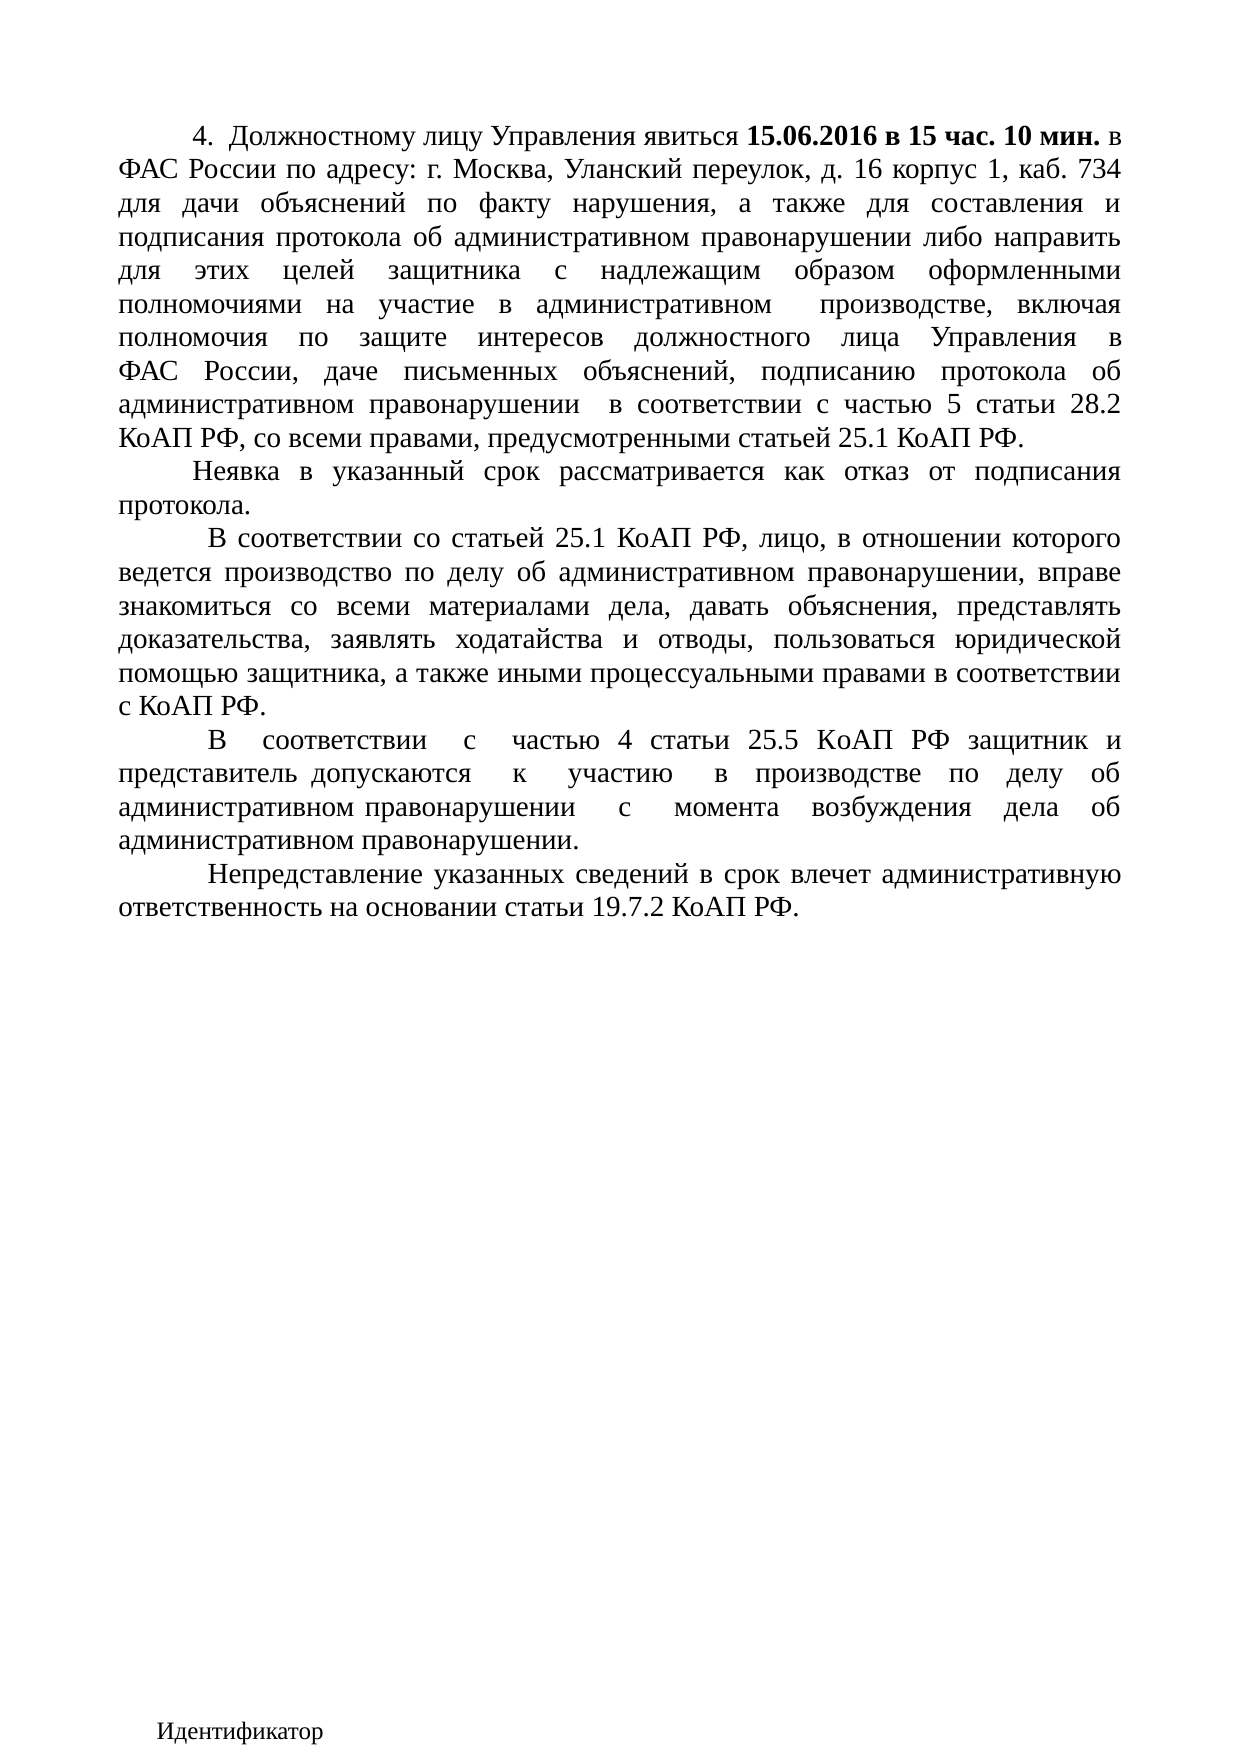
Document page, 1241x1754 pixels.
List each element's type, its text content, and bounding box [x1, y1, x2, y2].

text В соответствии с частью 4 статьи 25.5 КоАП РФ защитник и представитель допускаются к участию в производстве по делу об административном правонарушении с момента возбуждения дела об административном правонарушении. [118, 722, 1122, 856]
text В соответствии со статьей 25.1 КоАП РФ, лицо, в отношении которого ведется производство по делу об административном правонарушении, вправе знакомиться со всеми материалами дела, давать объяснения, представлять доказательства, заявлять ходатайства и отводы, пользоваться юридической помощью защитника, а также иными процессуальными правами в соответствии с КоАП РФ. [118, 521, 1122, 722]
list 4. Должностному лицу Управления явиться 15.06.2016 в 15 час. 10 мин. в ФАС России по адресу: г. Москва, Уланский переулок, д. 16 корпус 1, каб. 734 для дачи объяснений по факту нарушения, а также для составления и подписания протокола об административном правонарушении либо направить для этих целей защитника с надлежащим образом оформленными полномочиями на участие в административном производстве, включая полномочия по защите интересов должностного лица Управления в ФАС России, даче письменных объяснений, подписанию протокола об административном правонарушении в соответствии с частью 5 статьи 28.2 КоАП РФ, со всеми правами, предусмотренными статьей 25.1 КоАП РФ. [118, 118, 1122, 453]
list Неявка в указанный срок рассматривается как отказ от подписания протокола. [118, 453, 1122, 521]
text Непредставление указанных сведений в срок влечет административную ответственность на основании статьи 19.7.2 КоАП РФ. [118, 856, 1122, 923]
